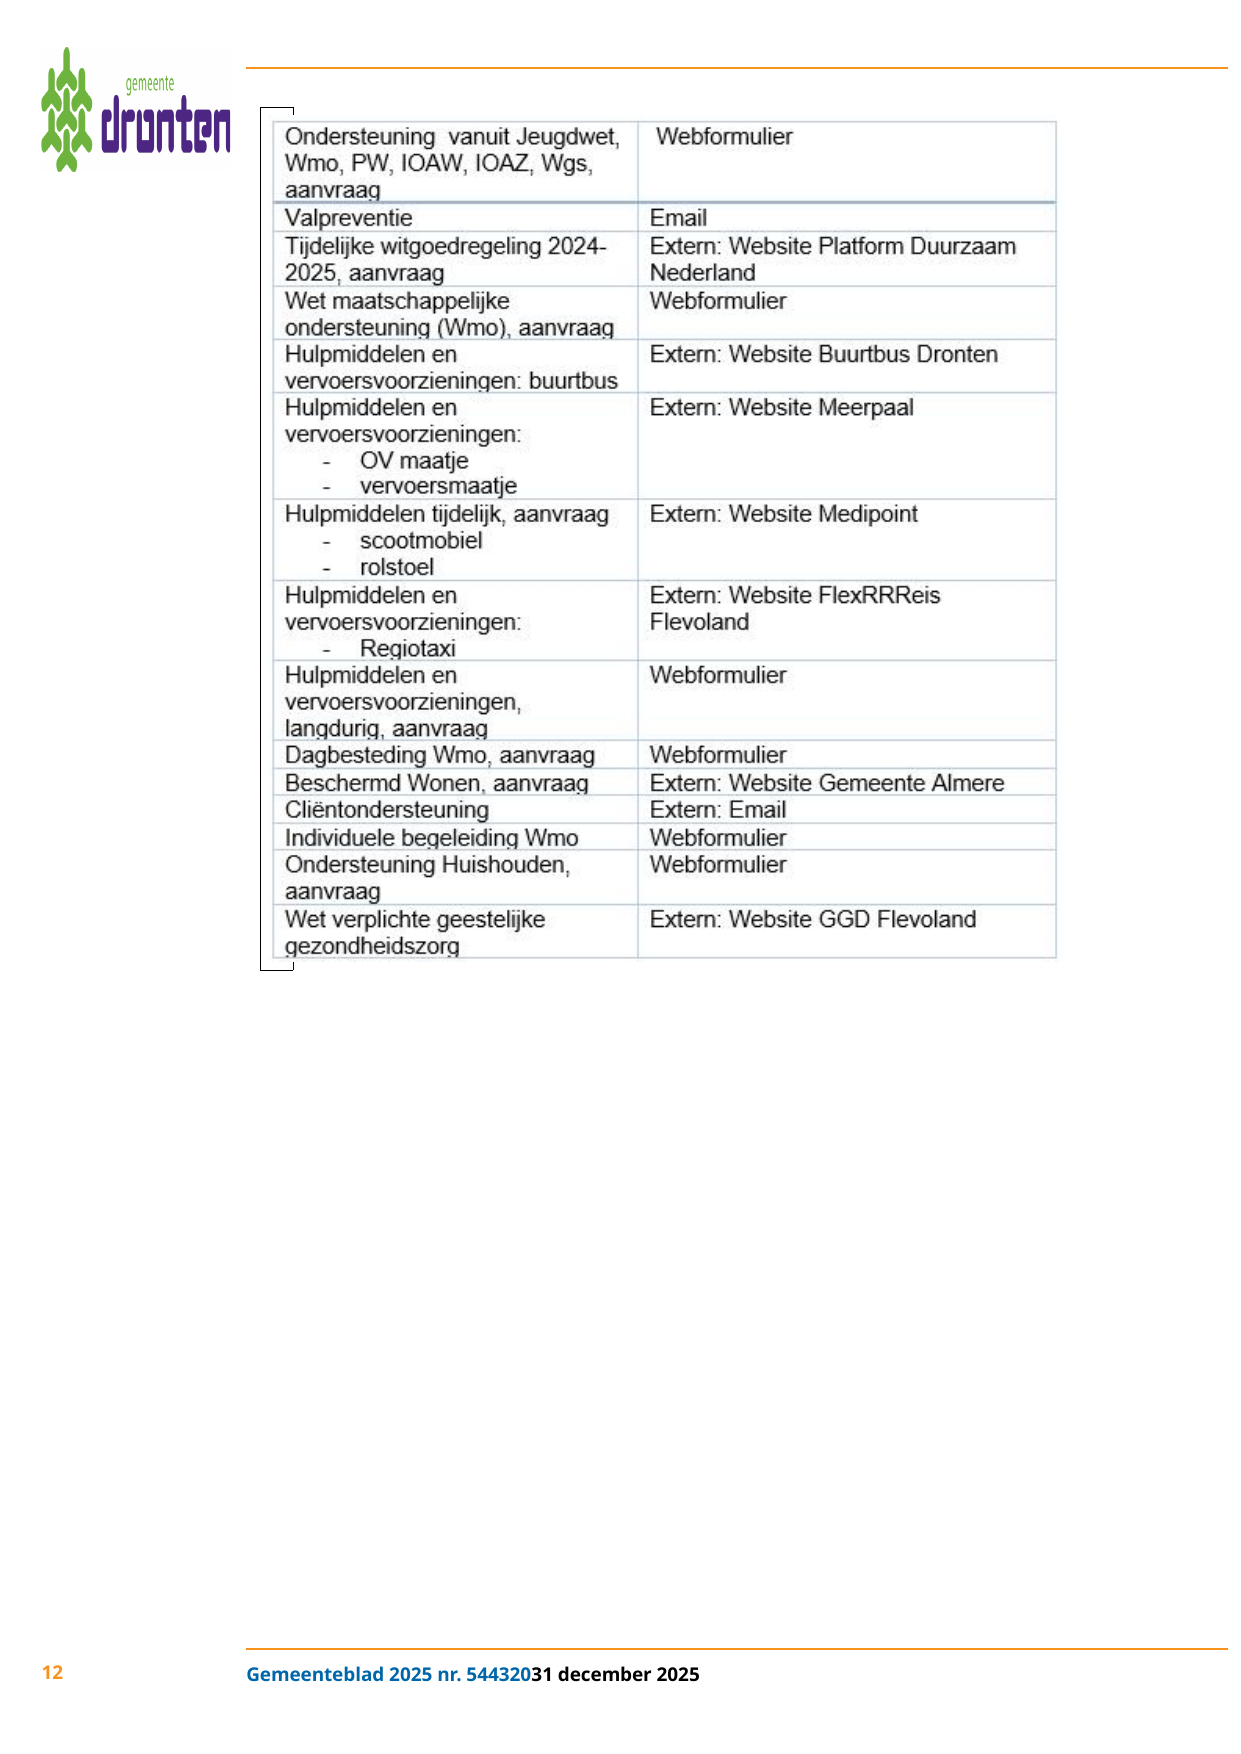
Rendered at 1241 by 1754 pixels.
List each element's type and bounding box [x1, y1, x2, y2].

picture [41, 47, 231, 172]
picture [268, 115, 1065, 962]
